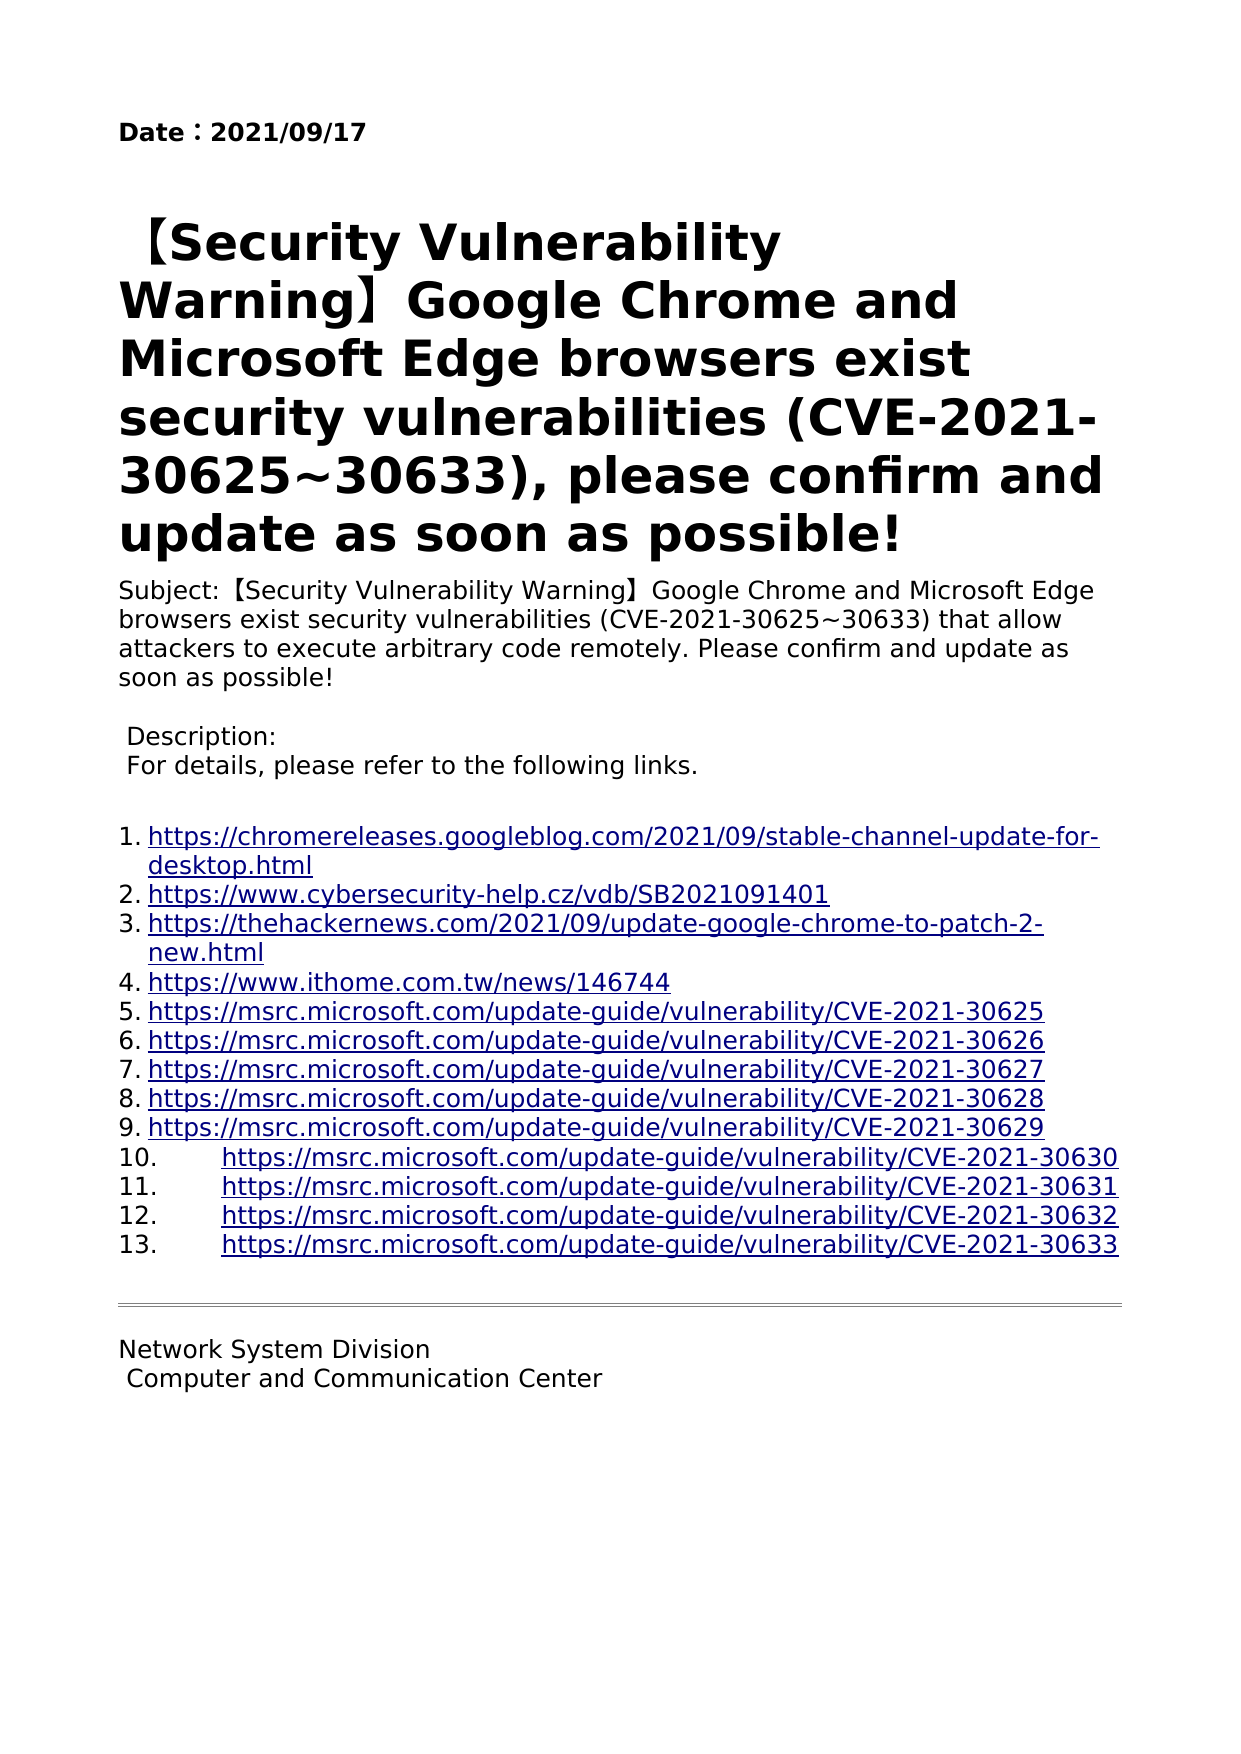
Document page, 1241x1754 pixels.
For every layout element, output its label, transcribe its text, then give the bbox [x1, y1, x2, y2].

list https://msrc.microsoft.com/update-guide/vulnerability/CVE-2021-30632 [118, 1201, 1122, 1230]
list https://chromereleases.googleblog.com/2021/09/stable-channel-update-for-desktop.html [118, 822, 1122, 880]
list https://msrc.microsoft.com/update-guide/vulnerability/CVE-2021-30625 [118, 997, 1122, 1026]
list https://msrc.microsoft.com/update-guide/vulnerability/CVE-2021-30627 [118, 1055, 1122, 1084]
text Subject:【Security Vulnerability Warning】Google Chrome and Microsoft Edge browsers exist security vulnerabilities (CVE-2021-30625~30633) that allow attackers to execute arbitrary code remotely. Please confirm and update as soon as possible! Description: For details, please refer to the following links. [118, 576, 1122, 780]
list https://msrc.microsoft.com/update-guide/vulnerability/CVE-2021-30633 [118, 1230, 1122, 1259]
list https://msrc.microsoft.com/update-guide/vulnerability/CVE-2021-30630 [118, 1143, 1122, 1172]
list https://msrc.microsoft.com/update-guide/vulnerability/CVE-2021-30626 [118, 1026, 1122, 1055]
subtitle 【Security Vulnerability Warning】Google Chrome and Microsoft Edge browsers exist security vulnerabilities (CVE-2021-30625~30633), please confirm and update as soon as possible! [118, 214, 1122, 563]
text Date：2021/09/17 [118, 118, 1122, 176]
text Network System Division Computer and Communication Center [118, 1335, 1122, 1394]
list https://msrc.microsoft.com/update-guide/vulnerability/CVE-2021-30631 [118, 1172, 1122, 1201]
list https://www.ithome.com.tw/news/146744 [118, 968, 1122, 997]
list https://thehackernews.com/2021/09/update-google-chrome-to-patch-2-new.html [118, 909, 1122, 968]
list https://msrc.microsoft.com/update-guide/vulnerability/CVE-2021-30628 [118, 1084, 1122, 1114]
list https://www.cybersecurity-help.cz/vdb/SB2021091401 [118, 880, 1122, 909]
list https://msrc.microsoft.com/update-guide/vulnerability/CVE-2021-30629 [118, 1114, 1122, 1143]
